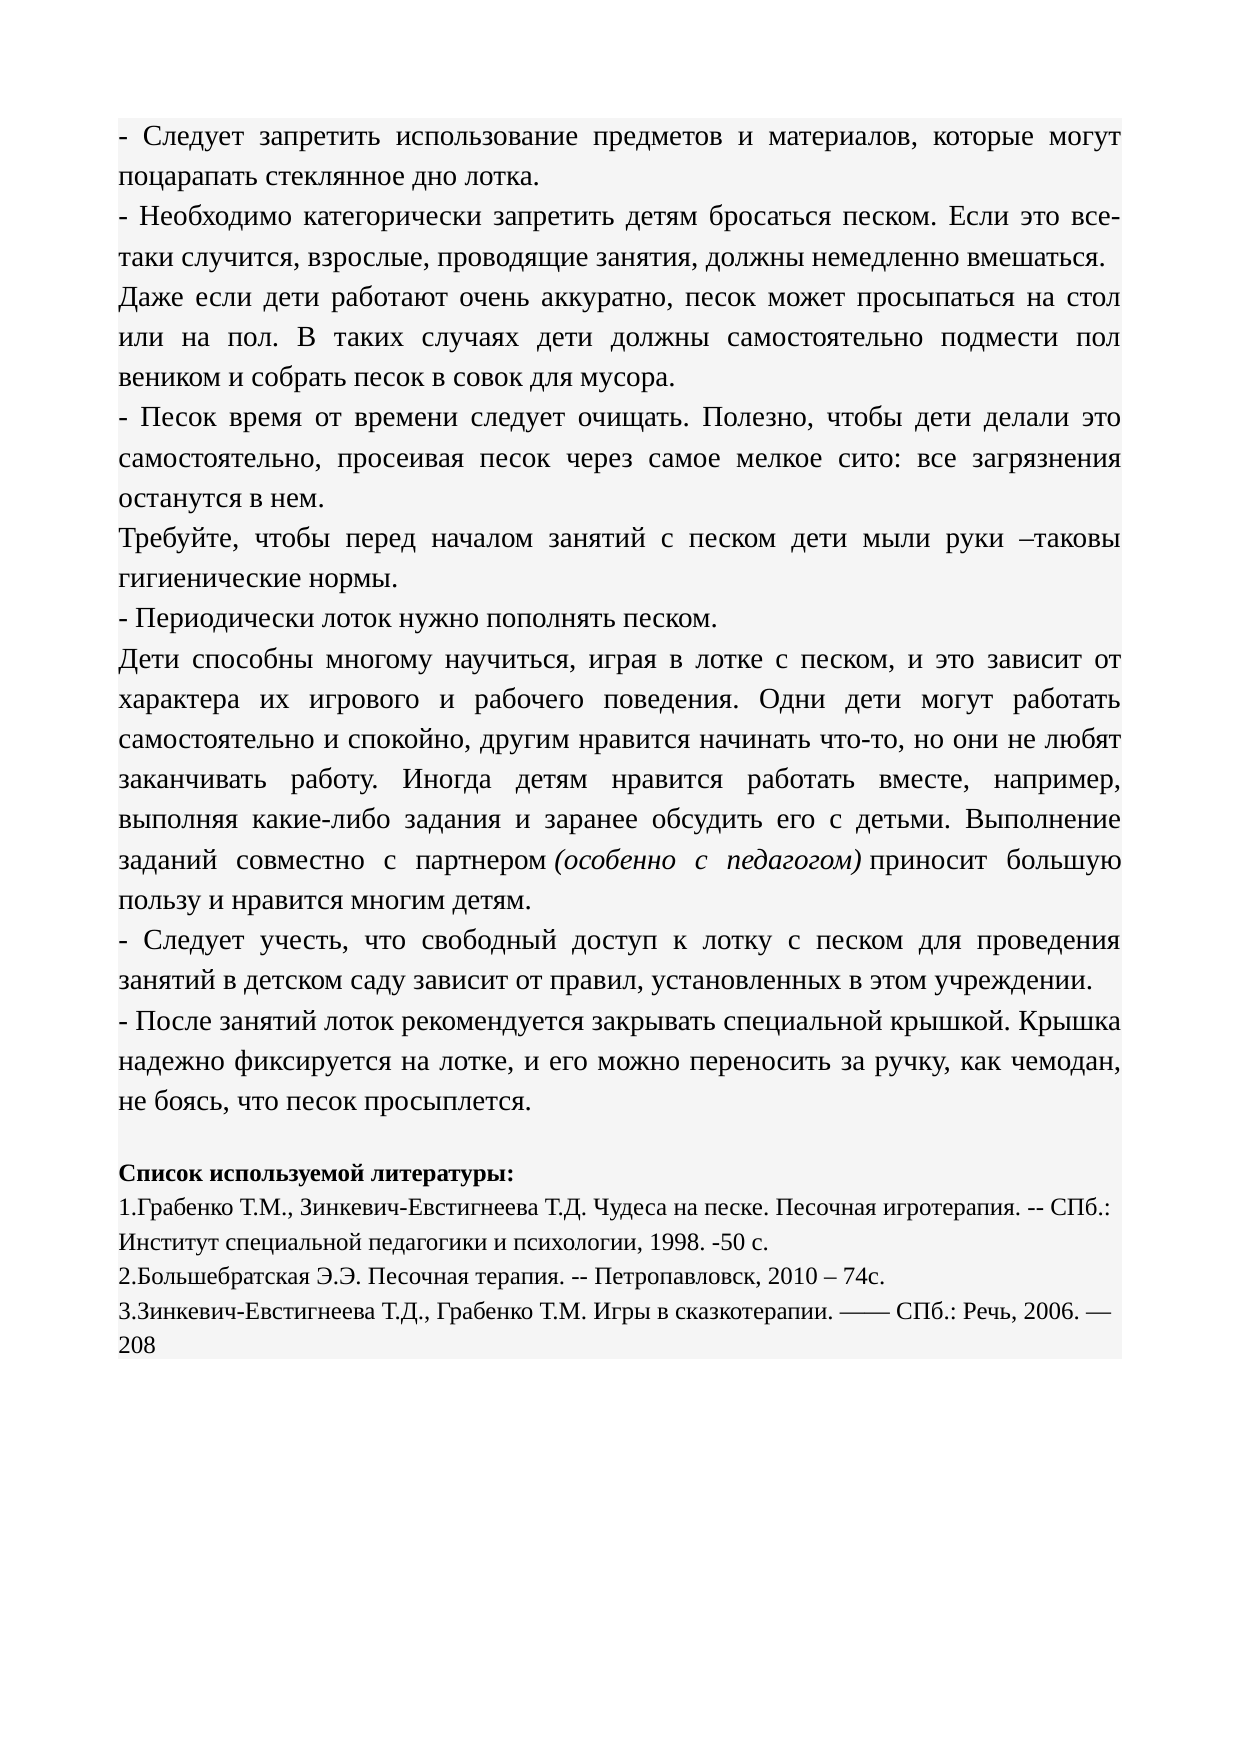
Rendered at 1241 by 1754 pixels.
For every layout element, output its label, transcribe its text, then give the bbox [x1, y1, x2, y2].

text - Песок время от времени следует очищать. Полезно, чтобы дети делали это самостоятельно, просеивая песок через самое мелкое сито: все загрязнения останутся в нем. [118, 399, 1122, 513]
list Большебратская Э.Э. Песочная терапия. -- Петропавловск, 2010 – 74с. [118, 1261, 1122, 1290]
text - После занятий лоток рекомендуется закрывать специальной крышкой. Крышка надежно фиксируется на лотке, и его можно переносить за ручку, как чемодан, не боясь, что песок просыплется. [118, 1003, 1122, 1117]
list Зинкевич-Евстигнеева Т.Д., Грабенко Т.М. Игры в сказкотерапии. —— СПб.: Речь, 2006. — 208 [118, 1296, 1122, 1359]
text Требуйте, чтобы перед началом занятий с песком дети мыли руки –таковы гигиенические нормы. [118, 520, 1122, 594]
text - Следует запретить использование предметов и материалов, которые могут поцарапать стеклянное дно лотка. [118, 118, 1122, 192]
text - Необходимо категорически запретить детям бросаться песком. Если это все-таки случится, взрослые, проводящие занятия, должны немедленно вмешаться. [118, 198, 1122, 272]
text Список используемой литературы: [118, 1158, 1122, 1187]
text - Следует учесть, что свободный доступ к лотку с песком для проведения занятий в детском саду зависит от правил, установленных в этом учреждении. [118, 922, 1122, 996]
list Грабенко Т.М., Зинкевич-Евстигнеева Т.Д. Чудеса на песке. Песочная игротерапия. -- СПб.: Институт специальной педагогики и психологии, 1998. -50 с. [118, 1192, 1122, 1256]
text - Периодически лоток нужно пополнять песком. [118, 601, 1122, 634]
text Даже если дети работают очень аккуратно, песок может просыпаться на стол или на пол. В таких случаях дети должны самостоятельно подмести пол веником и собрать песок в совок для мусора. [118, 279, 1122, 393]
text Дети способны многому научиться, играя в лотке с песком, и это зависит от характера их игрового и рабочего поведения. Одни дети могут работать самостоятельно и спокойно, другим нравится начинать что-то, но они не любят заканчивать работу. Иногда детям нравится работать вместе, например, выполняя какие-либо задания и заранее обсудить его с детьми. Выполнение заданий совместно с партнером (особенно с педагогом) приносит большую пользу и нравится многим детям. [118, 641, 1122, 916]
